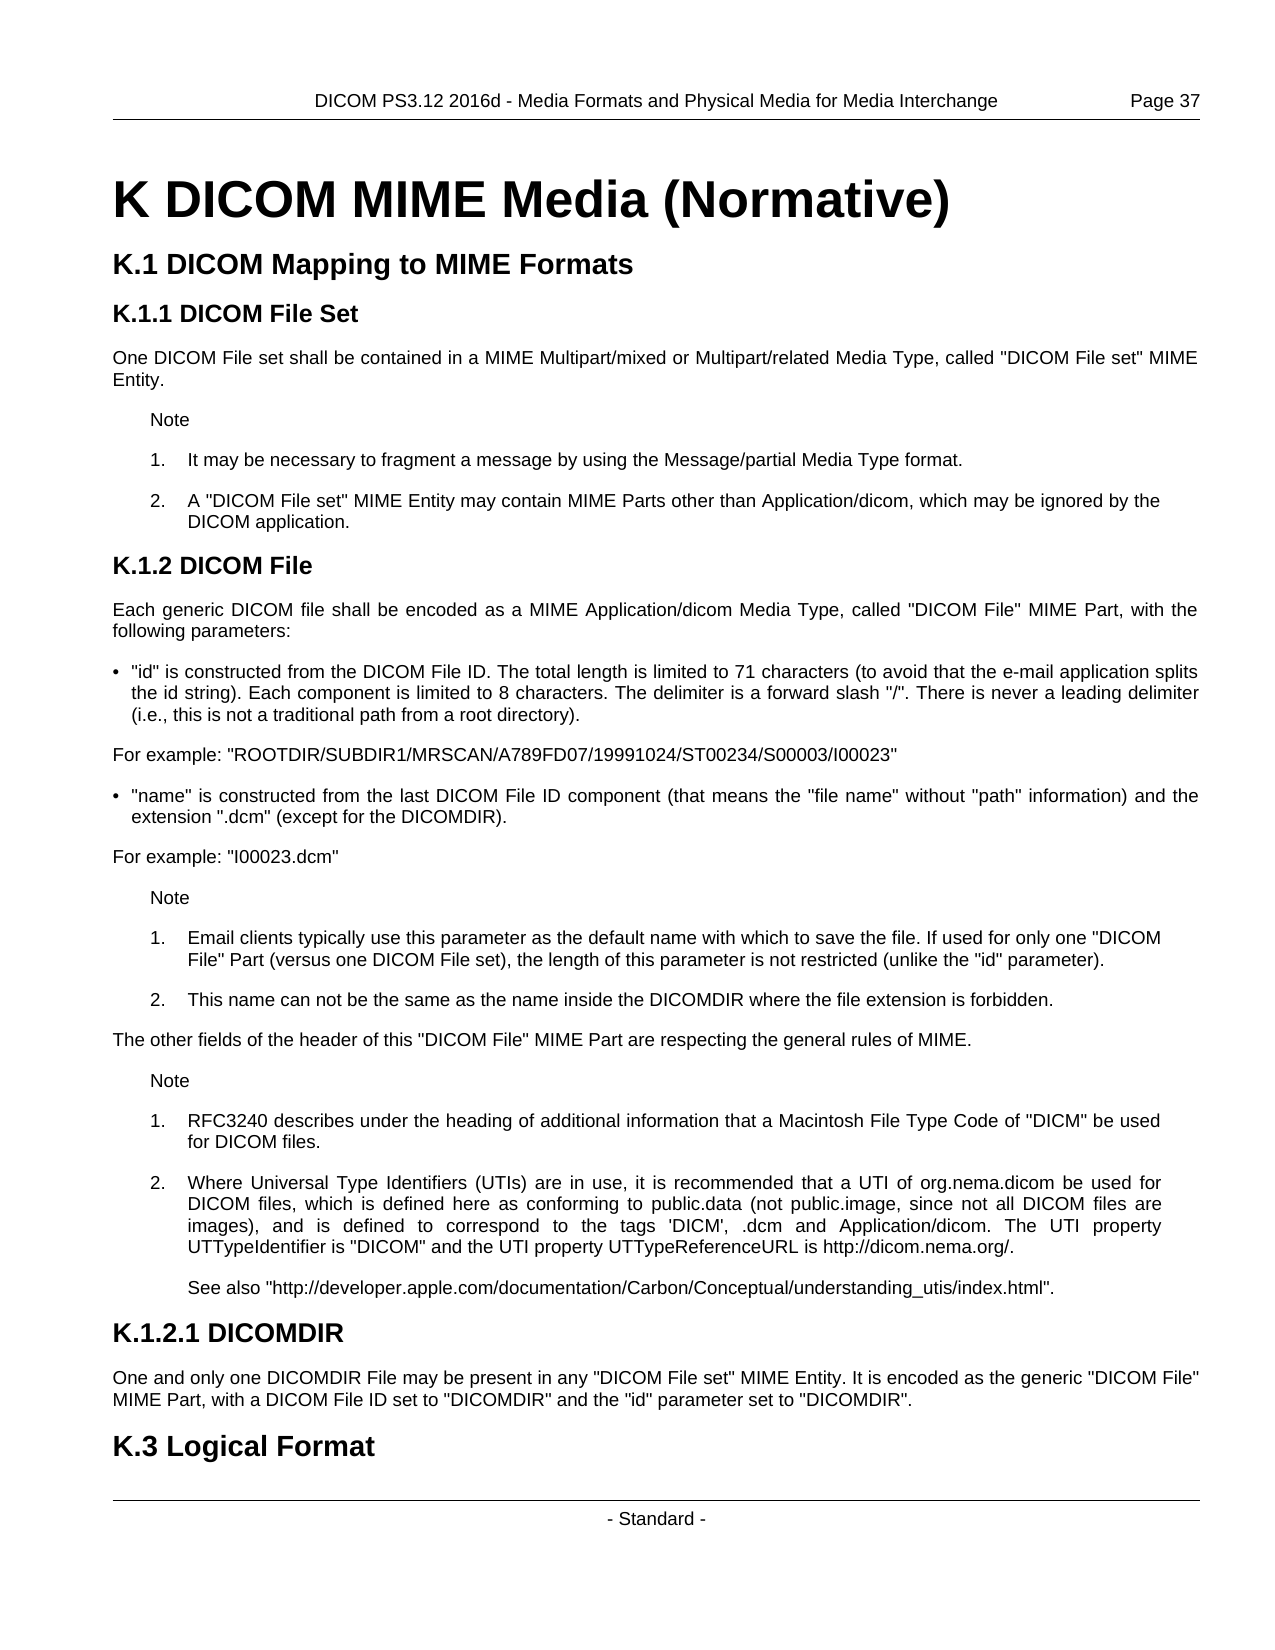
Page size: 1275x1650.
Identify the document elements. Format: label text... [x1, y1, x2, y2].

text For example: "I00023.dcm" [112, 846, 1200, 868]
text K.1.2.1 DICOMDIR [112, 1317, 1200, 1348]
list "id" is constructed from the DICOM File ID. The total length is limited to 71 characters (to avoid that the e-mail application splits the id string). Each component is limited to 8 characters. The delimiter is a forward slash "/". There is never a leading delimiter (i.e., this is not a traditional path from a root directory). [112, 661, 1200, 725]
text Note [150, 1069, 1162, 1091]
list It may be necessary to fragment a message by using the Message/partial Media Type format. [150, 449, 1162, 471]
list See also "http://developer.apple.com/documentation/Carbon/Conceptual/understanding_utis/index.html". [150, 1277, 1162, 1298]
text K.1.2 DICOM File [112, 551, 1200, 580]
text The other fields of the header of this "DICOM File" MIME Part are respecting the general rules of MIME. [112, 1029, 1200, 1051]
text One and only one DICOMDIR File may be present in any "DICOM File set" MIME Entity. It is encoded as the generic "DICOM File" MIME Part, with a DICOM File ID set to "DICOMDIR" and the "id" parameter set to "DICOMDIR". [112, 1367, 1200, 1410]
text Note [150, 409, 1162, 430]
text One DICOM File set shall be contained in a MIME Multipart/mixed or Multipart/related Media Type, called "DICOM File set" MIME Entity. [112, 347, 1200, 390]
text Each generic DICOM file shall be encoded as a MIME Application/dicom Media Type, called "DICOM File" MIME Part, with the following parameters: [112, 599, 1200, 642]
text K.1.1 DICOM File Set [112, 299, 1200, 328]
list Where Universal Type Identifiers (UTIs) are in use, it is recommended that a UTI of org.nema.dicom be used for DICOM files, which is defined here as conforming to public.data (not public.image, since not all DICOM files are images), and is defined to correspond to the tags 'DICM', .dcm and Application/dicom. The UTI property UTTypeIdentifier is "DICOM" and the UTI property UTTypeReferenceURL is http://dicom.nema.org/. [150, 1172, 1162, 1258]
list "name" is constructed from the last DICOM File ID component (that means the "file name" without "path" information) and the extension ".dcm" (except for the DICOMDIR). [112, 784, 1200, 827]
list Email clients typically use this parameter as the default name with which to save the file. If used for only one "DICOM File" Part (versus one DICOM File set), the length of this parameter is not restricted (unlike the "id" parameter). [150, 927, 1162, 970]
text K.1 DICOM Mapping to MIME Formats [112, 247, 1200, 281]
list A "DICOM File set" MIME Entity may contain MIME Parts other than Application/dicom, which may be ignored by the DICOM application. [150, 489, 1162, 532]
text Note [150, 887, 1162, 908]
list This name can not be the same as the name inside the DICOMDIR where the file extension is forbidden. [150, 989, 1162, 1010]
text K DICOM MIME Media (Normative) [112, 169, 1200, 228]
text K.3 Logical Format [112, 1429, 1200, 1462]
text For example: "ROOTDIR/SUBDIR1/MRSCAN/A789FD07/19991024/ST00234/S00003/I00023" [112, 744, 1200, 766]
list RFC3240 describes under the heading of additional information that a Macintosh File Type Code of "DICM" be used for DICOM files. [150, 1110, 1162, 1153]
